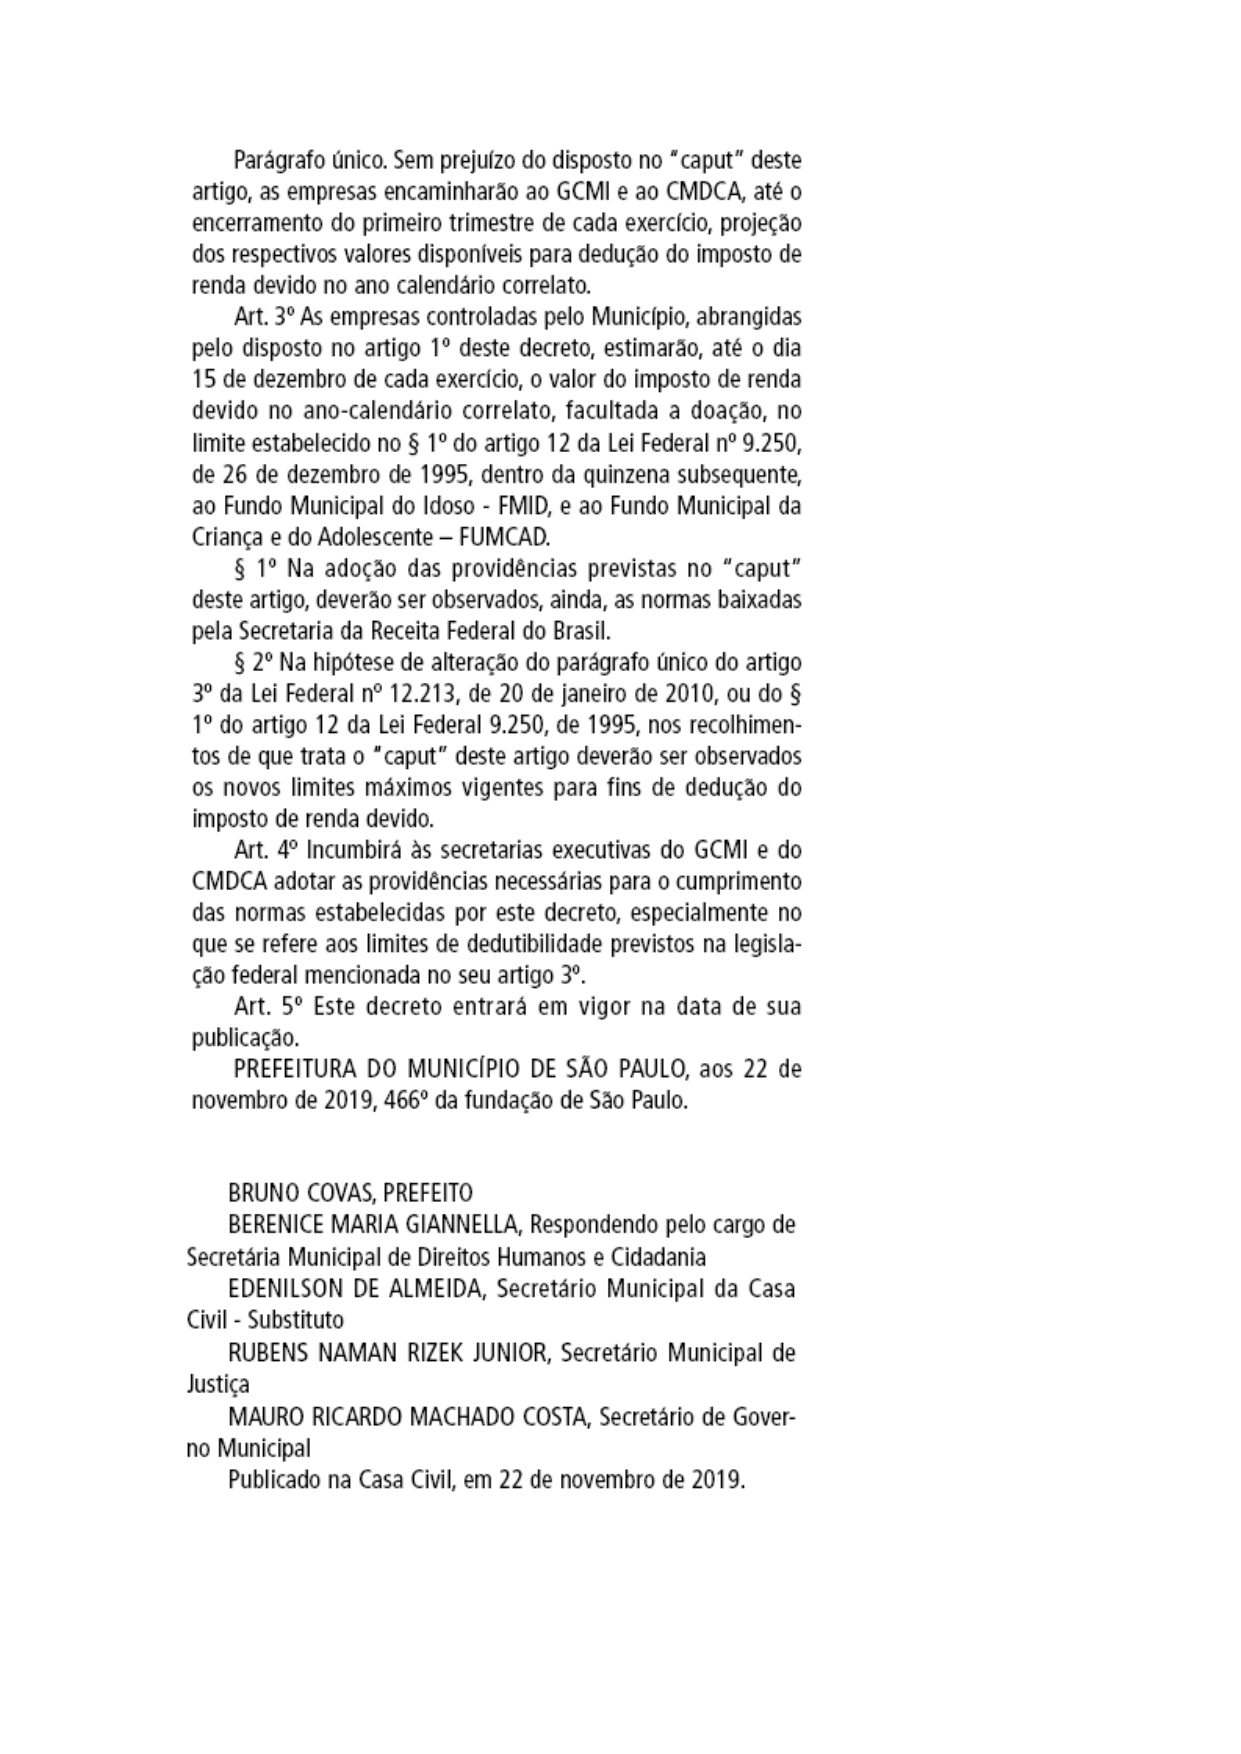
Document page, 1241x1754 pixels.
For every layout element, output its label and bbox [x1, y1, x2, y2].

picture [177, 147, 818, 1512]
